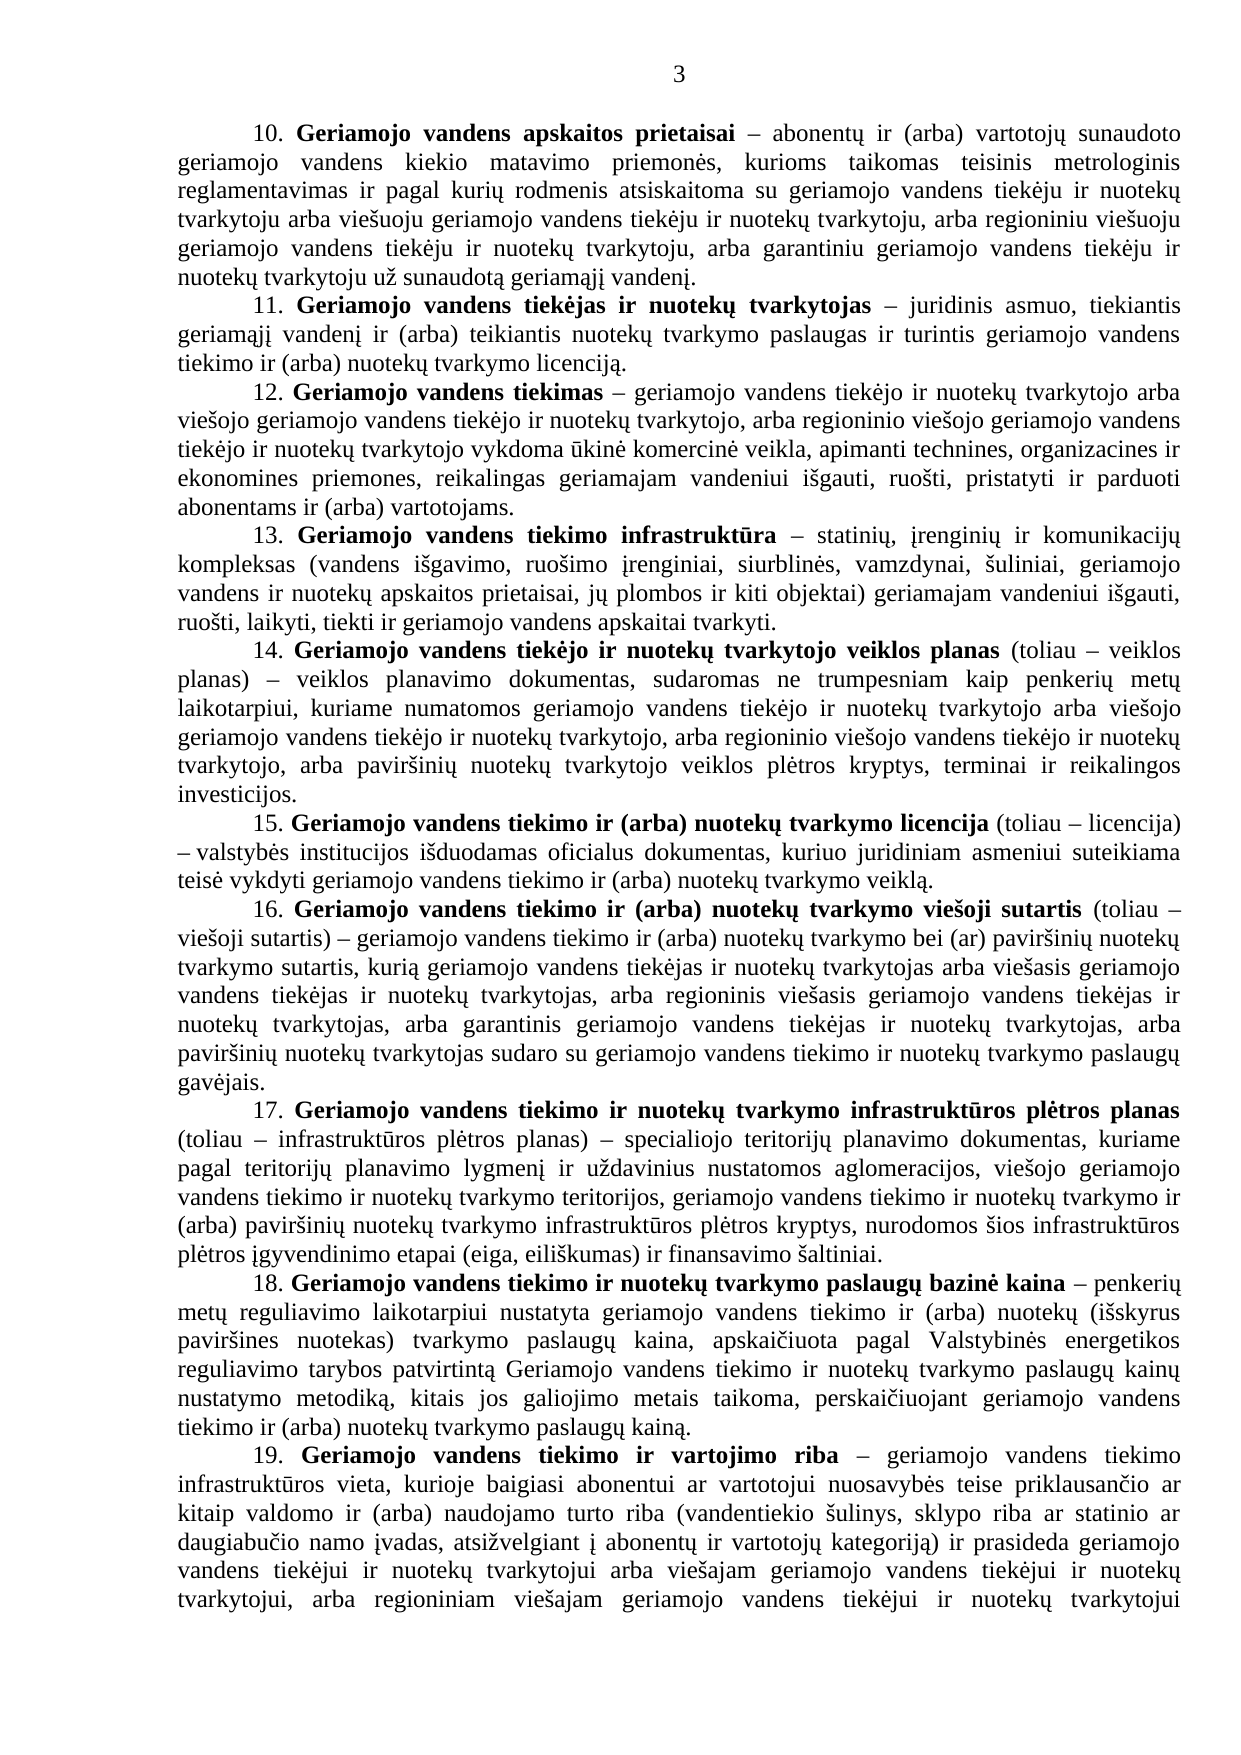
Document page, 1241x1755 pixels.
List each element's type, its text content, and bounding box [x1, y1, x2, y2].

text 12. Geriamojo vandens tiekimas – geriamojo vandens tiekėjo ir nuotekų tvarkytojo arba viešojo geriamojo vandens tiekėjo ir nuotekų tvarkytojo, arba regioninio viešojo geriamojo vandens tiekėjo ir nuotekų tvarkytojo vykdoma ūkinė komercinė veikla, apimanti technines, organizacines ir ekonomines priemones, reikalingas geriamajam vandeniui išgauti, ruošti, pristatyti ir parduoti abonentams ir (arba) vartotojams. [177, 377, 1181, 521]
text 11. Geriamojo vandens tiekėjas ir nuotekų tvarkytojas – juridinis asmuo, tiekiantis geriamąjį vandenį ir (arba) teikiantis nuotekų tvarkymo paslaugas ir turintis geriamojo vandens tiekimo ir (arba) nuotekų tvarkymo licenciją. [177, 291, 1181, 377]
text 17. Geriamojo vandens tiekimo ir nuotekų tvarkymo infrastruktūros plėtros planas (toliau – infrastruktūros plėtros planas) – specialiojo teritorijų planavimo dokumentas, kuriame pagal teritorijų planavimo lygmenį ir uždavinius nustatomos aglomeracijos, viešojo geriamojo vandens tiekimo ir nuotekų tvarkymo teritorijos, geriamojo vandens tiekimo ir nuotekų tvarkymo ir (arba) paviršinių nuotekų tvarkymo infrastruktūros plėtros kryptys, nurodomos šios infrastruktūros plėtros įgyvendinimo etapai (eiga, eiliškumas) ir finansavimo šaltiniai. [177, 1096, 1181, 1268]
text 14. Geriamojo vandens tiekėjo ir nuotekų tvarkytojo veiklos planas (toliau – veiklos planas) – veiklos planavimo dokumentas, sudaromas ne trumpesniam kaip penkerių metų laikotarpiui, kuriame numatomos geriamojo vandens tiekėjo ir nuotekų tvarkytojo arba viešojo geriamojo vandens tiekėjo ir nuotekų tvarkytojo, arba regioninio viešojo vandens tiekėjo ir nuotekų tvarkytojo, arba paviršinių nuotekų tvarkytojo veiklos plėtros kryptys, terminai ir reikalingos investicijos. [177, 636, 1181, 808]
text 18. Geriamojo vandens tiekimo ir nuotekų tvarkymo paslaugų bazinė kaina – penkerių metų reguliavimo laikotarpiui nustatyta geriamojo vandens tiekimo ir (arba) nuotekų (išskyrus paviršines nuotekas) tvarkymo paslaugų kaina, apskaičiuota pagal Valstybinės energetikos reguliavimo tarybos patvirtintą Geriamojo vandens tiekimo ir nuotekų tvarkymo paslaugų kainų nustatymo metodiką, kitais jos galiojimo metais taikoma, perskaičiuojant geriamojo vandens tiekimo ir (arba) nuotekų tvarkymo paslaugų kainą. [177, 1268, 1181, 1441]
text 16. Geriamojo vandens tiekimo ir (arba) nuotekų tvarkymo viešoji sutartis (toliau – viešoji sutartis) – geriamojo vandens tiekimo ir (arba) nuotekų tvarkymo bei (ar) paviršinių nuotekų tvarkymo sutartis, kurią geriamojo vandens tiekėjas ir nuotekų tvarkytojas arba viešasis geriamojo vandens tiekėjas ir nuotekų tvarkytojas, arba regioninis viešasis geriamojo vandens tiekėjas ir nuotekų tvarkytojas, arba garantinis geriamojo vandens tiekėjas ir nuotekų tvarkytojas, arba paviršinių nuotekų tvarkytojas sudaro su geriamojo vandens tiekimo ir nuotekų tvarkymo paslaugų gavėjais. [177, 894, 1181, 1096]
text 19. Geriamojo vandens tiekimo ir vartojimo riba – geriamojo vandens tiekimo infrastruktūros vieta, kurioje baigiasi abonentui ar vartotojui nuosavybės teise priklausančio ar kitaip valdomo ir (arba) naudojamo turto riba (vandentiekio šulinys, sklypo riba ar statinio ar daugiabučio namo įvadas, atsižvelgiant į abonentų ir vartotojų kategoriją) ir prasideda geriamojo vandens tiekėjui ir nuotekų tvarkytojui arba viešajam geriamojo vandens tiekėjui ir nuotekų tvarkytojui, arba regioniniam viešajam geriamojo vandens tiekėjui ir nuotekų tvarkytojui [177, 1441, 1181, 1613]
text 13. Geriamojo vandens tiekimo infrastruktūra – statinių, įrenginių ir komunikacijų kompleksas (vandens išgavimo, ruošimo įrenginiai, siurblinės, vamzdynai, šuliniai, geriamojo vandens ir nuotekų apskaitos prietaisai, jų plombos ir kiti objektai) geriamajam vandeniui išgauti, ruošti, laikyti, tiekti ir geriamojo vandens apskaitai tvarkyti. [177, 521, 1181, 636]
text 10. Geriamojo vandens apskaitos prietaisai – abonentų ir (arba) vartotojų sunaudoto geriamojo vandens kiekio matavimo priemonės, kurioms taikomas teisinis metrologinis reglamentavimas ir pagal kurių rodmenis atsiskaitoma su geriamojo vandens tiekėju ir nuotekų tvarkytoju arba viešuoju geriamojo vandens tiekėju ir nuotekų tvarkytoju, arba regioniniu viešuoju geriamojo vandens tiekėju ir nuotekų tvarkytoju, arba garantiniu geriamojo vandens tiekėju ir nuotekų tvarkytoju už sunaudotą geriamąjį vandenį. [177, 118, 1181, 291]
text 15. Geriamojo vandens tiekimo ir (arba) nuotekų tvarkymo licencija (toliau – licencija) – valstybės institucijos išduodamas oficialus dokumentas, kuriuo juridiniam asmeniui suteikiama teisė vykdyti geriamojo vandens tiekimo ir (arba) nuotekų tvarkymo veiklą. [177, 808, 1181, 894]
